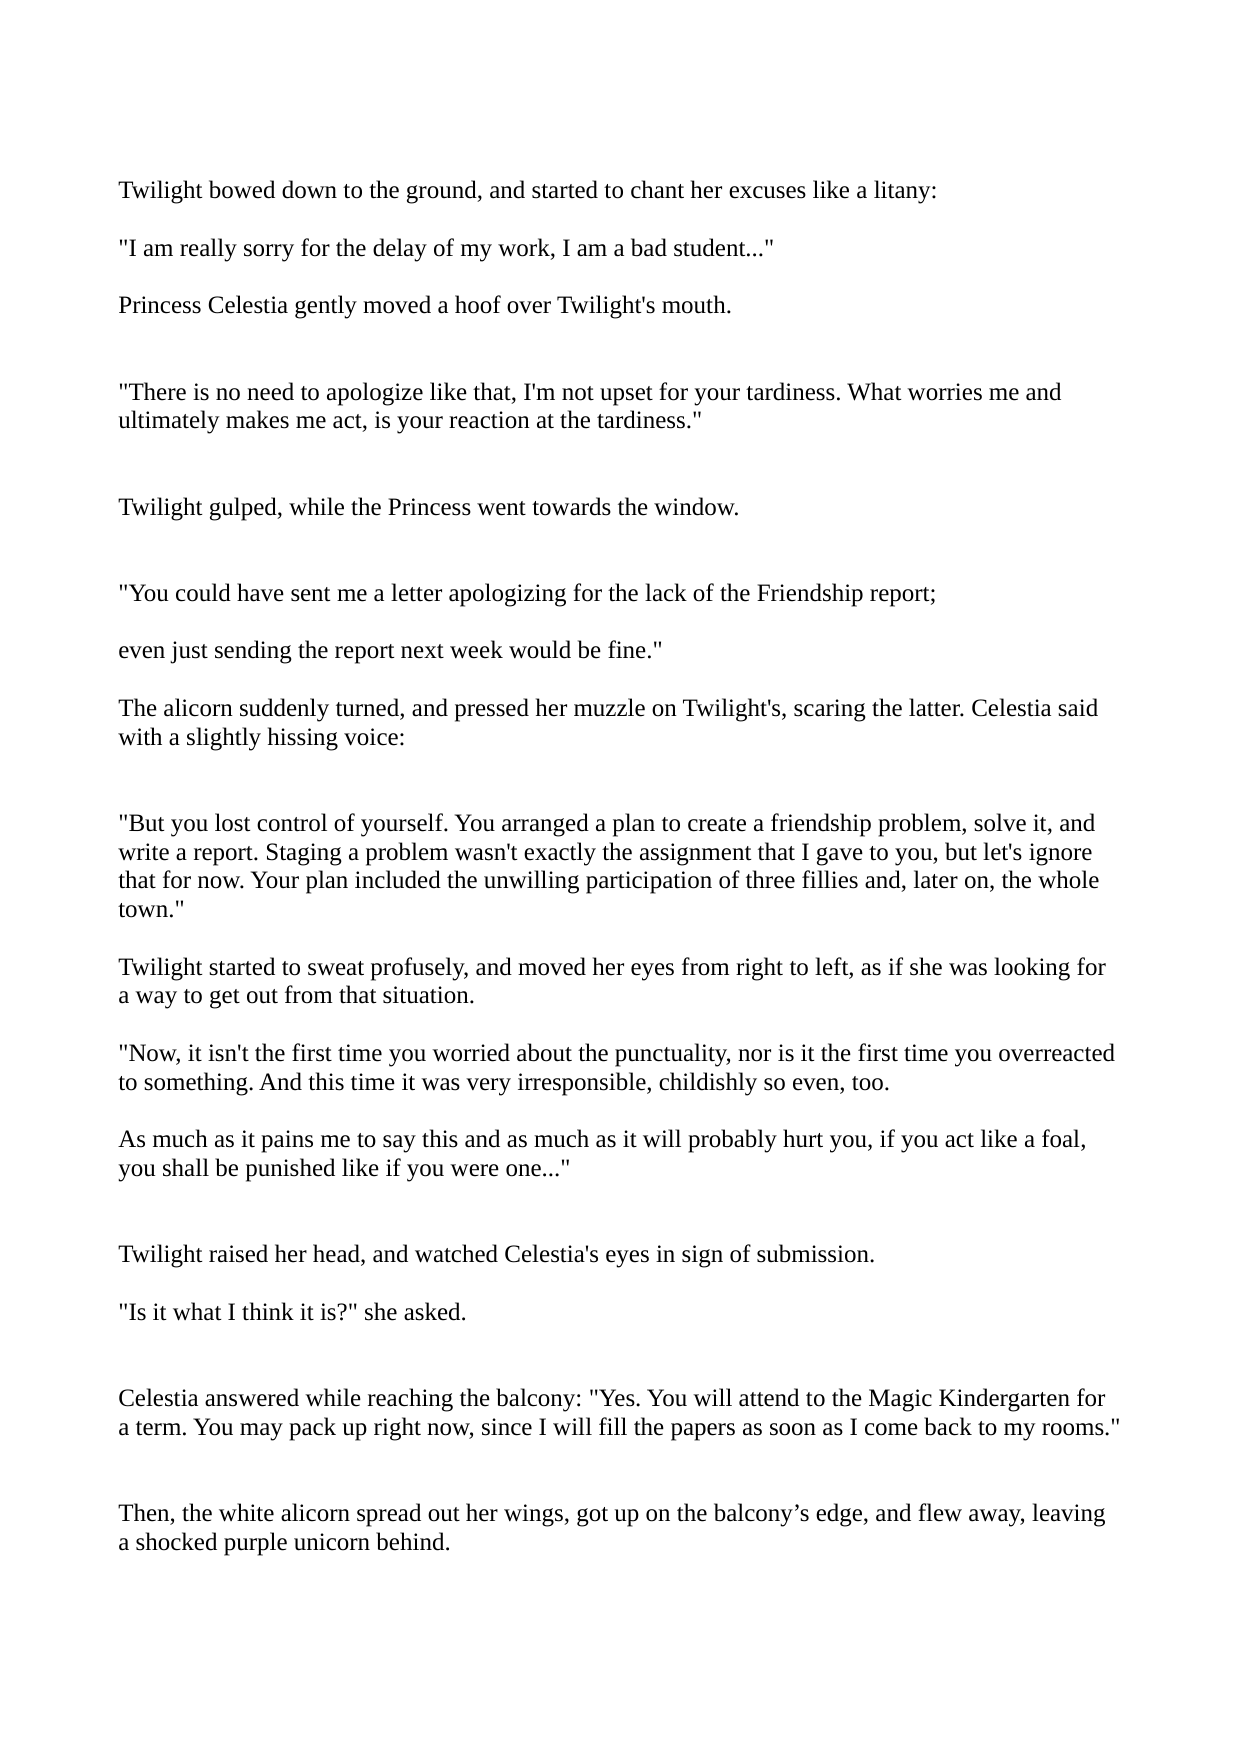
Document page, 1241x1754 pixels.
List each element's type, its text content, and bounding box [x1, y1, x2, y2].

text Twilight bowed down to the ground, and started to chant her excuses like a litany: "I am really sorry for the delay of my work, I am a bad student..." Princess Celestia gently moved a hoof over Twilight's mouth. "There is no need to apologize like that, I'm not upset for your tardiness. What worries me and ultimately makes me act, is your reaction at the tardiness." Twilight gulped, while the Princess went towards the window. "You could have sent me a letter apologizing for the lack of the Friendship report; even just sending the report next week would be fine." The alicorn suddenly turned, and pressed her muzzle on Twilight's, scaring the latter. Celestia said with a slightly hissing voice: "But you lost control of yourself. You arranged a plan to create a friendship problem, solve it, and write a report. Staging a problem wasn't exactly the assignment that I gave to you, but let's ignore that for now. Your plan included the unwilling participation of three fillies and, later on, the whole town." Twilight started to sweat profusely, and moved her eyes from right to left, as if she was looking for a way to get out from that situation. "Now, it isn't the first time you worried about the punctuality, nor is it the first time you overreacted to something. And this time it was very irresponsible, childishly so even, too. As much as it pains me to say this and as much as it will probably hurt you, if you act like a foal, you shall be punished like if you were one..." Twilight raised her head, and watched Celestia's eyes in sign of submission. "Is it what I think it is?" she asked. Celestia answered while reaching the balcony: "Yes. You will attend to the Magic Kindergarten for a term. You may pack up right now, since I will fill the papers as soon as I come back to my rooms." Then, the white alicorn spread out her wings, got up on the balcony’s edge, and flew away, leaving a shocked purple unicorn behind. [118, 118, 1122, 1613]
